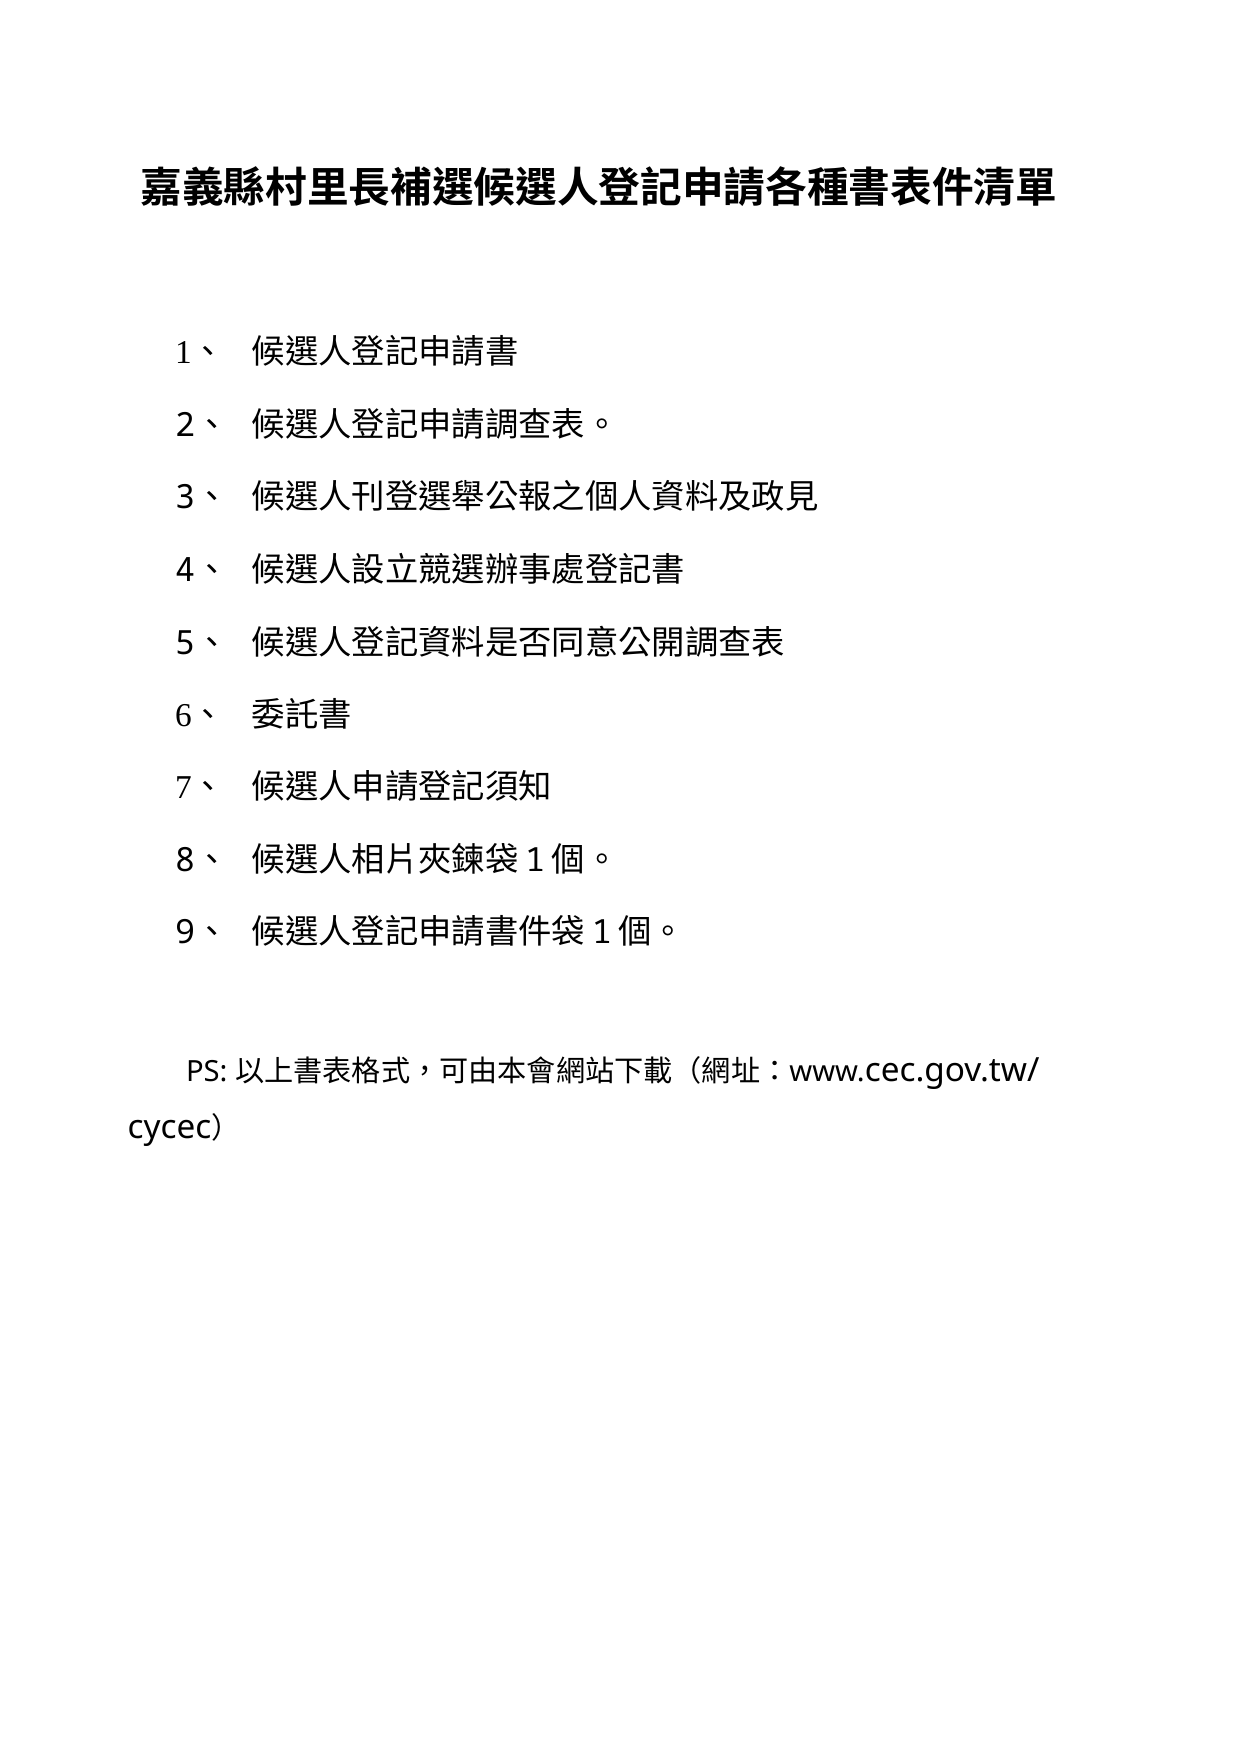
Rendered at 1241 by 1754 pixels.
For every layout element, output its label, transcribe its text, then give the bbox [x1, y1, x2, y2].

list 委託書 [175, 688, 1136, 736]
list 候選人刊登選舉公報之個人資料及政見 [175, 470, 1136, 519]
list 候選人登記資料是否同意公開調查表 [175, 615, 1136, 664]
text PS: 以上書表格式，可由本會網站下載（網址：www.cec.gov.tw/ cycec） [127, 1046, 1136, 1148]
list 候選人登記申請書 [175, 325, 1136, 373]
list 候選人申請登記須知 [175, 760, 1136, 808]
list 候選人登記申請書件袋1個。 [175, 905, 1136, 954]
text 嘉義縣村里長補選候選人登記申請各種書表件清單 [61, 154, 1136, 214]
list 候選人登記申請調查表。 [175, 398, 1136, 446]
list 候選人設立競選辦事處登記書 [175, 543, 1136, 591]
list 候選人相片夾鍊袋1個。 [175, 833, 1136, 881]
